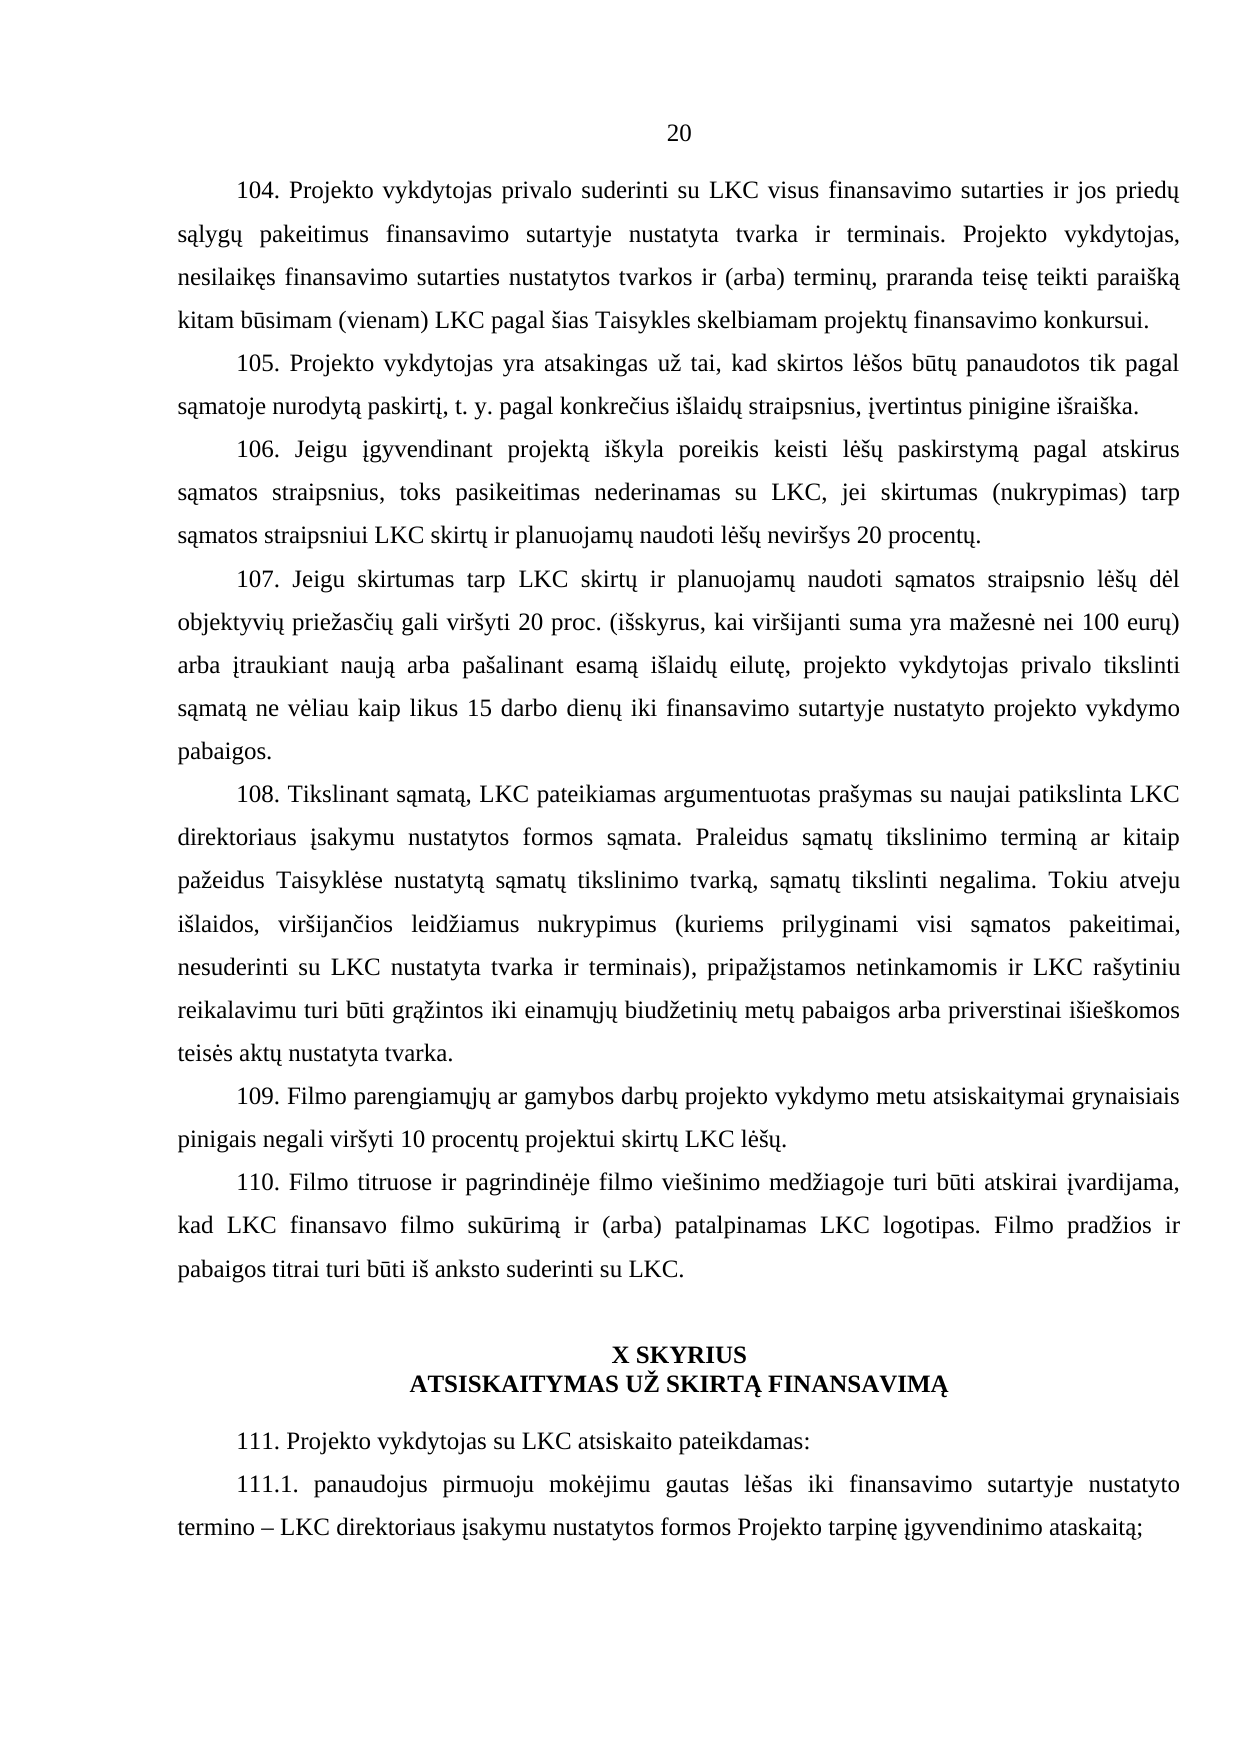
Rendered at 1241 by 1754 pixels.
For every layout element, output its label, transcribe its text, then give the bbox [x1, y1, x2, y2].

text 105. Projekto vykdytojas yra atsakingas už tai, kad skirtos lėšos būtų panaudotos tik pagal sąmatoje nurodytą paskirtį, t. y. pagal konkrečius išlaidų straipsnius, įvertintus pinigine išraiška. [177, 348, 1181, 420]
text 107. Jeigu skirtumas tarp LKC skirtų ir planuojamų naudoti sąmatos straipsnio lėšų dėl objektyvių priežasčių gali viršyti 20 proc. (išskyrus, kai viršijanti suma yra mažesnė nei 100 eurų) arba įtraukiant naują arba pašalinant esamą išlaidų eilutę, projekto vykdytojas privalo tikslinti sąmatą ne vėliau kaip likus 15 darbo dienų iki finansavimo sutartyje nustatyto projekto vykdymo pabaigos. [177, 564, 1181, 765]
text ATSISKAITYMAS UŽ SKIRTĄ FINANSAVIMĄ [177, 1369, 1181, 1397]
text 106. Jeigu įgyvendinant projektą iškyla poreikis keisti lėšų paskirstymą pagal atskirus sąmatos straipsnius, toks pasikeitimas nederinamas su LKC, jei skirtumas (nukrypimas) tarp sąmatos straipsniui LKC skirtų ir planuojamų naudoti lėšų neviršys 20 procentų. [177, 434, 1181, 549]
text 111.1. panaudojus pirmuoju mokėjimu gautas lėšas iki finansavimo sutartyje nustatyto termino – LKC direktoriaus įsakymu nustatytos formos Projekto tarpinę įgyvendinimo ataskaitą; [177, 1469, 1181, 1541]
text X SKYRIUS [177, 1340, 1181, 1369]
text 109. Filmo parengiamųjų ar gamybos darbų projekto vykdymo metu atsiskaitymai grynaisiais pinigais negali viršyti 10 procentų projektui skirtų LKC lėšų. [177, 1081, 1181, 1153]
text 110. Filmo titruose ir pagrindinėje filmo viešinimo medžiagoje turi būti atskirai įvardijama, kad LKC finansavo filmo sukūrimą ir (arba) patalpinamas LKC logotipas. Filmo pradžios ir pabaigos titrai turi būti iš anksto suderinti su LKC. [177, 1167, 1181, 1282]
text 104. Projekto vykdytojas privalo suderinti su LKC visus finansavimo sutarties ir jos priedų sąlygų pakeitimus finansavimo sutartyje nustatyta tvarka ir terminais. Projekto vykdytojas, nesilaikęs finansavimo sutarties nustatytos tvarkos ir (arba) terminų, praranda teisę teikti paraišką kitam būsimam (vienam) LKC pagal šias Taisykles skelbiamam projektų finansavimo konkursui. [177, 176, 1181, 334]
text 111. Projekto vykdytojas su LKC atsiskaito pateikdamas: [177, 1426, 1181, 1455]
text 108. Tikslinant sąmatą, LKC pateikiamas argumentuotas prašymas su naujai patikslinta LKC direktoriaus įsakymu nustatytos formos sąmata. Praleidus sąmatų tikslinimo terminą ar kitaip pažeidus Taisyklėse nustatytą sąmatų tikslinimo tvarką, sąmatų tikslinti negalima. Tokiu atveju išlaidos, viršijančios leidžiamus nukrypimus (kuriems prilyginami visi sąmatos pakeitimai, nesuderinti su LKC nustatyta tvarka ir terminais), pripažįstamos netinkamomis ir LKC rašytiniu reikalavimu turi būti grąžintos iki einamųjų biudžetinių metų pabaigos arba priverstinai išieškomos teisės aktų nustatyta tvarka. [177, 779, 1181, 1067]
